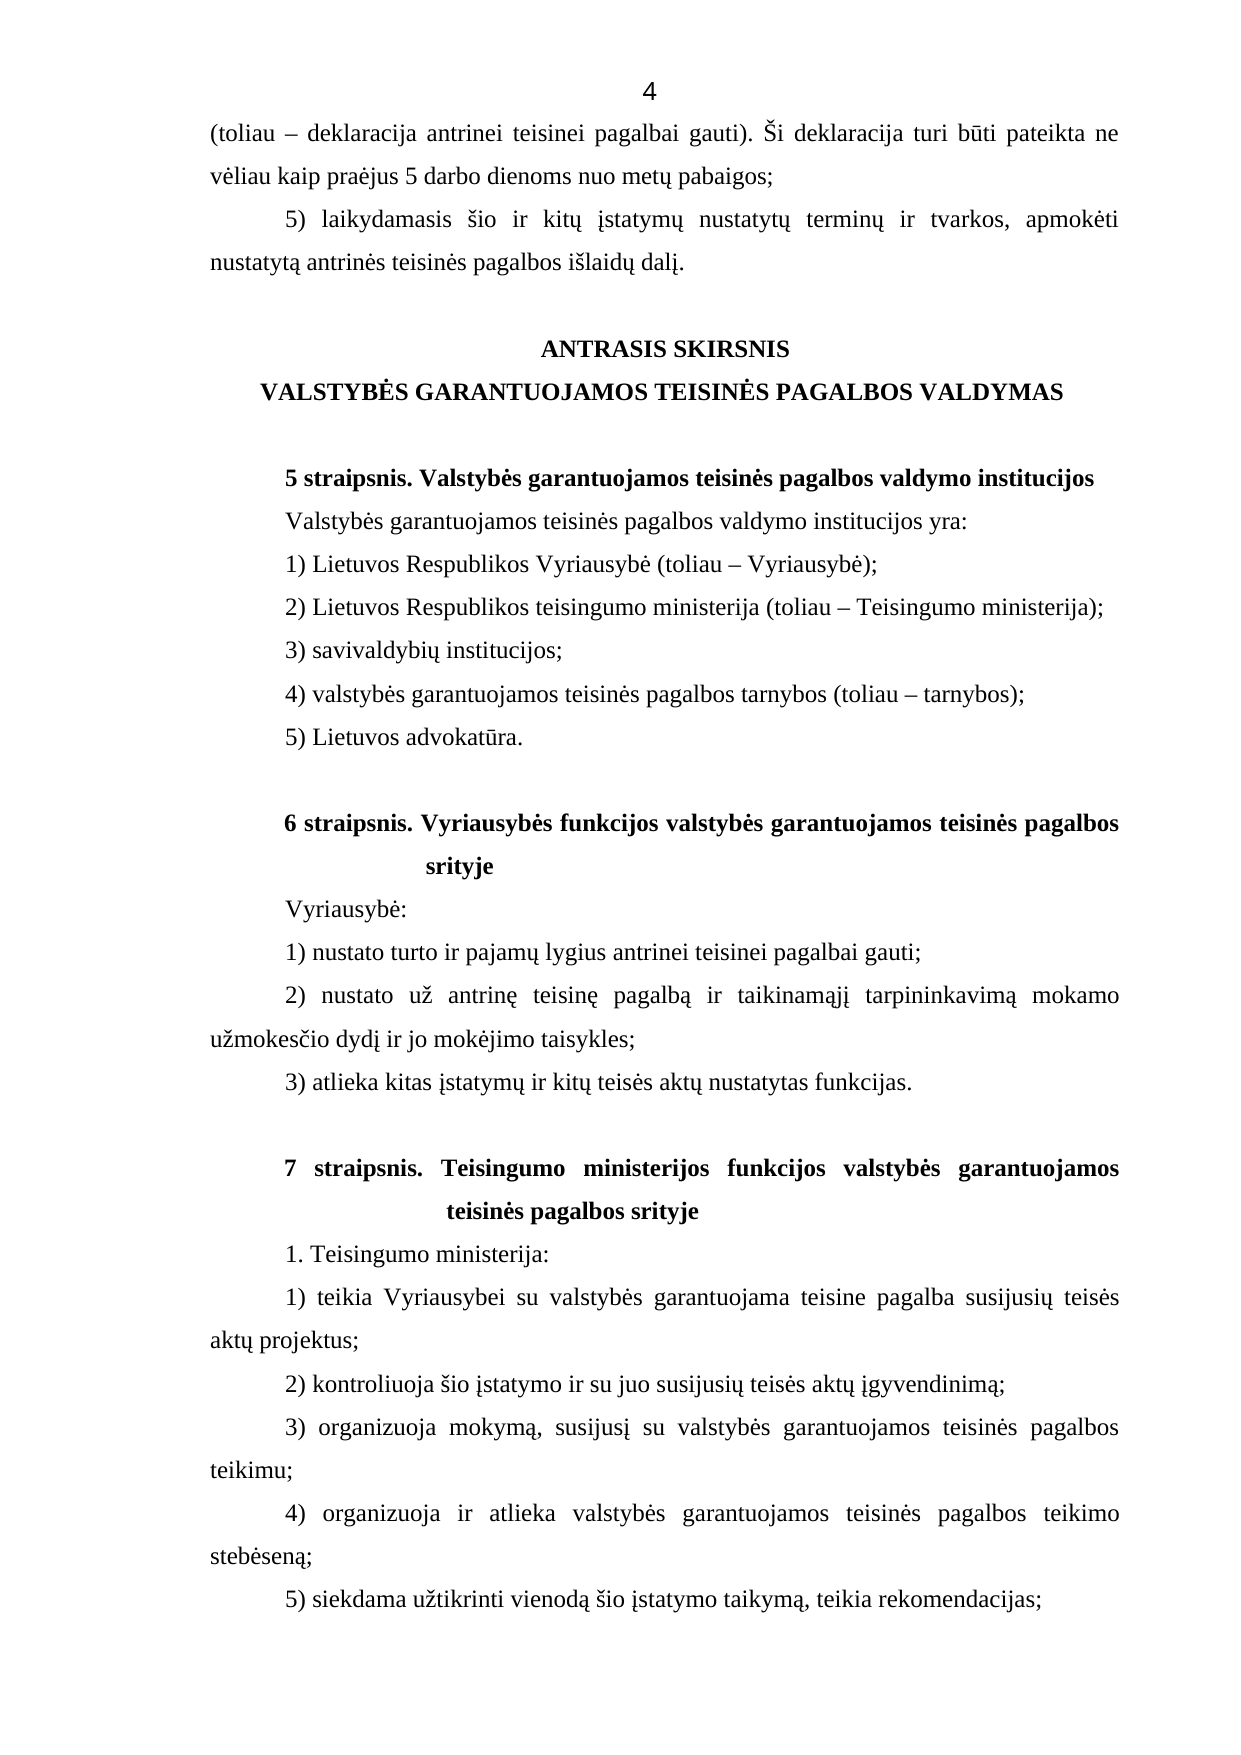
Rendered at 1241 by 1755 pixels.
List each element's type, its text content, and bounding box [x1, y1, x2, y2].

text 5) laikydamasis šio ir kitų įstatymų nustatytų terminų ir tvarkos, apmokėti nustatytą antrinės teisinės pagalbos išlaidų dalį. [210, 204, 1120, 276]
text 5) Lietuvos advokatūra. [210, 722, 1120, 751]
text ANTRASIS SKIRSNIS [210, 334, 1120, 362]
text 6 straipsnis. Vyriausybės funkcijos valstybės garantuojamos teisinės pagalbos srityje [284, 808, 1120, 880]
text 3) atlieka kitas įstatymų ir kitų teisės aktų nustatytas funkcijas. [210, 1067, 1120, 1096]
text 2) nustato už antrinę teisinę pagalbą ir taikinamąjį tarpininkavimą mokamo užmokesčio dydį ir jo mokėjimo taisykles; [210, 981, 1120, 1052]
text 1) teikia Vyriausybei su valstybės garantuojama teisine pagalba susijusių teisės aktų projektus; [210, 1282, 1120, 1354]
text 1) nustato turto ir pajamų lygius antrinei teisinei pagalbai gauti; [210, 937, 1120, 966]
text 3) organizuoja mokymą, susijusį su valstybės garantuojamos teisinės pagalbos teikimu; [210, 1412, 1120, 1484]
text 3) savivaldybių institucijos; [210, 636, 1120, 664]
text 4) valstybės garantuojamos teisinės pagalbos tarnybos (toliau – tarnybos); [210, 679, 1120, 707]
text 2) Lietuvos Respublikos teisingumo ministerija (toliau – Teisingumo ministerija); [210, 592, 1120, 621]
text 1. Teisingumo ministerija: [210, 1239, 1120, 1268]
text 7 straipsnis. Teisingumo ministerijos funkcijos valstybės garantuojamos teisinės pagalbos srityje [284, 1153, 1120, 1225]
text 1) Lietuvos Respublikos Vyriausybė (toliau – Vyriausybė); [210, 549, 1120, 578]
text 4) organizuoja ir atlieka valstybės garantuojamos teisinės pagalbos teikimo stebėseną; [210, 1498, 1120, 1570]
text 2) kontroliuoja šio įstatymo ir su juo susijusių teisės aktų įgyvendinimą; [210, 1369, 1120, 1397]
text Vyriausybė: [210, 894, 1120, 923]
text 5 straipsnis. Valstybės garantuojamos teisinės pagalbos valdymo institucijos [210, 463, 1120, 492]
text Valstybės garantuojamos teisinės pagalbos valdymo institucijos yra: [210, 506, 1120, 535]
text 5) siekdama užtikrinti vienodą šio įstatymo taikymą, teikia rekomendacijas; [210, 1584, 1120, 1613]
text (toliau – deklaracija antrinei teisinei pagalbai gauti). Ši deklaracija turi būti pateikta ne vėliau kaip praėjus 5 darbo dienoms nuo metų pabaigos; [210, 118, 1120, 190]
text VALSTYBĖS GARANTUOJAMOS TEISINĖS PAGALBOS VALDYMAS [210, 377, 1120, 406]
